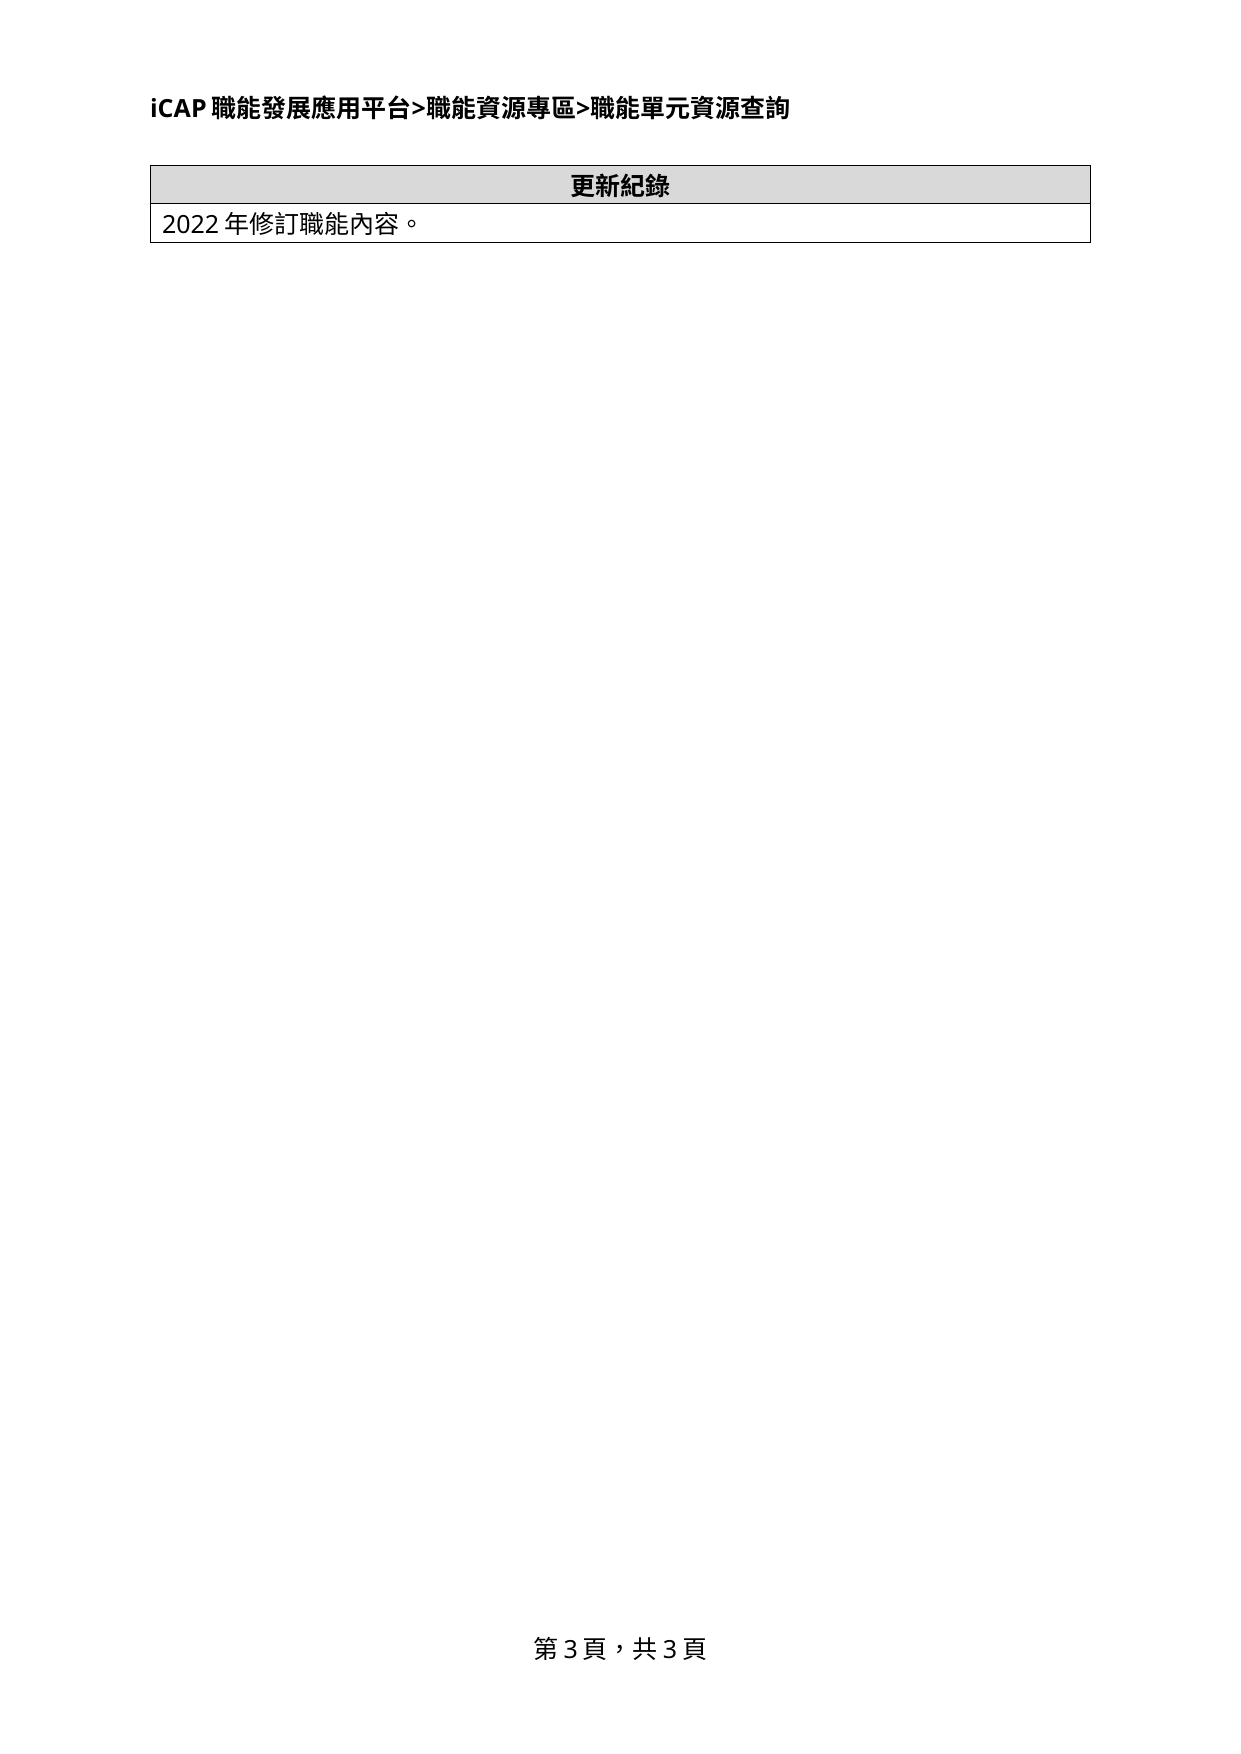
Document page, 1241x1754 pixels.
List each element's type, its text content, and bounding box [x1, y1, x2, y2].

table_cell 2022年修訂職能內容。 [151, 204, 1090, 242]
table_header 更新紀錄 [151, 166, 1090, 203]
